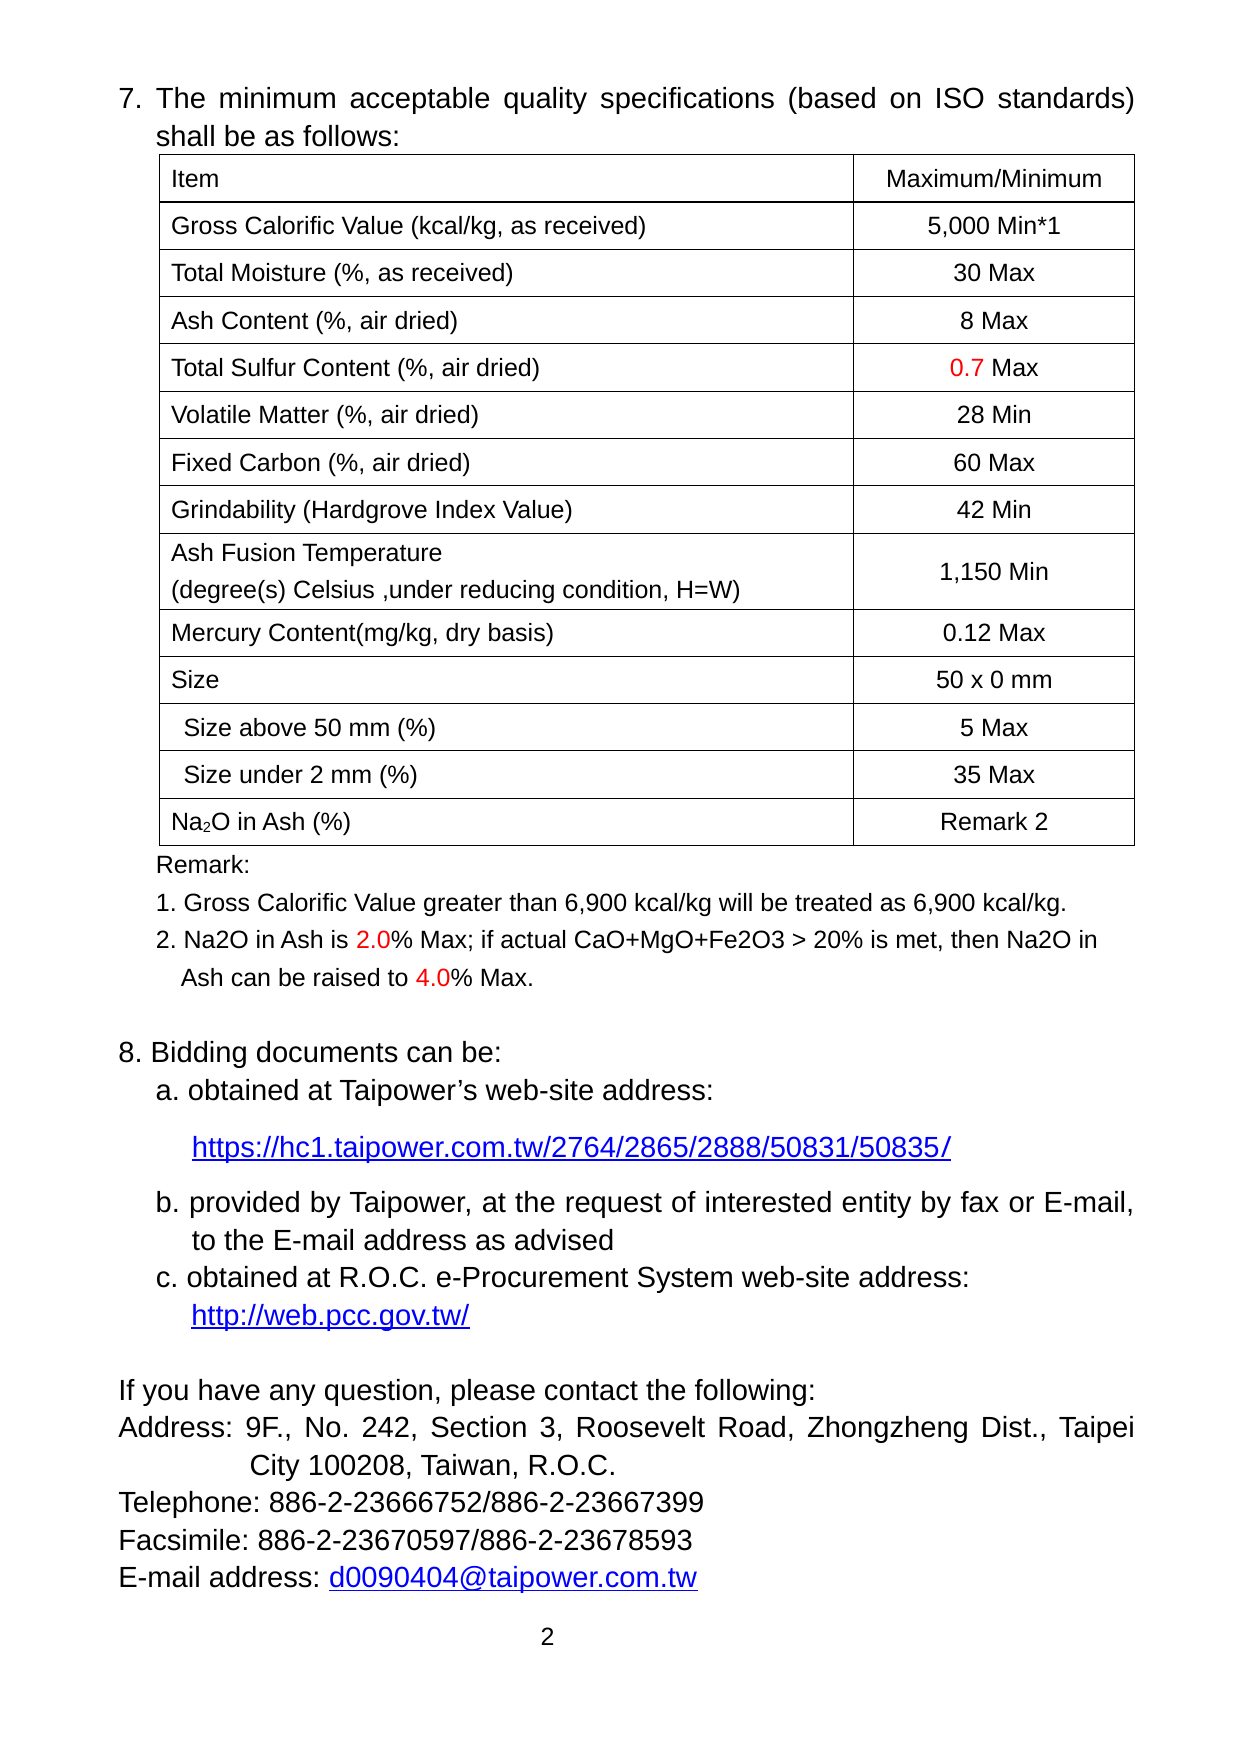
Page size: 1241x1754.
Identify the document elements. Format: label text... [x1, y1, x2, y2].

table_cell 1,150 Min [854, 534, 1134, 608]
text http://web.pcc.gov.tw/ [118, 1296, 1137, 1333]
table_cell Volatile Matter (%, air dried) [160, 392, 853, 438]
table_cell 5 Max [854, 704, 1134, 750]
table_cell Fixed Carbon (%, air dried) [160, 439, 853, 485]
table_cell Gross Calorific Value (kcal/kg, as received) [160, 203, 853, 249]
table_header Item [160, 155, 853, 201]
table_cell 0.7 Max [854, 344, 1134, 391]
text 8. Bidding documents can be: [118, 1033, 1137, 1071]
table_cell 35 Max [854, 751, 1134, 798]
table_cell Ash Content (%, air dried) [160, 297, 853, 343]
table_cell Size under 2 mm (%) [160, 751, 853, 798]
table_cell 30 Max [854, 250, 1134, 296]
table_cell Remark 2 [854, 799, 1134, 845]
text Facsimile: 886-2-23670597/886-2-23678593 [118, 1521, 1137, 1558]
text https://hc1.taipower.com.tw/2764/2865/2888/50831/50835/ [191, 1108, 1137, 1183]
table_header Maximum/Minimum [854, 155, 1134, 201]
table_cell Grindability (Hardgrove Index Value) [160, 486, 853, 532]
table_cell Na2O in Ash (%) [160, 799, 853, 845]
text a. obtained at Taipower’s web-site address: [155, 1071, 1137, 1108]
table_cell Ash Fusion Temperature (degree(s) Celsius ,under reducing condition, H=W) [160, 534, 853, 608]
table_cell Total Sulfur Content (%, air dried) [160, 344, 853, 391]
table_cell 8 Max [854, 297, 1134, 343]
text c. obtained at R.O.C. e-Procurement System web-site address: [156, 1258, 1137, 1296]
table_cell 5,000 Min*1 [854, 203, 1134, 249]
table_cell Size [160, 657, 853, 703]
table_cell 0.12 Max [854, 610, 1134, 656]
text b. provided by Taipower, at the request of interested entity by fax or E-mail, to the E-mail address as advised [155, 1183, 1137, 1258]
text Address: 9F., No. 242, Section 3, Roosevelt Road, Zhongzheng Dist., Taipei City 100208, Taiwan, R.O.C. [118, 1408, 1137, 1483]
table_cell Mercury Content(mg/kg, dry basis) [160, 610, 853, 656]
list The minimum acceptable quality specifications (based on ISO standards) shall be as follows: [118, 79, 1137, 154]
table_cell 60 Max [854, 439, 1134, 485]
text 1. Gross Calorific Value greater than 6,900 kcal/kg will be treated as 6,900 kcal/kg. [118, 883, 1137, 921]
table_cell 28 Min [854, 392, 1134, 438]
table_cell 42 Min [854, 486, 1134, 532]
table_cell 50 x 0 mm [854, 657, 1134, 703]
text Remark: [118, 846, 1137, 883]
text Telephone: 886-2-23666752/886-2-23667399 [118, 1483, 1137, 1521]
table_cell Size above 50 mm (%) [160, 704, 853, 750]
text If you have any question, please contact the following: [118, 1371, 1137, 1408]
text 2. Na2O in Ash is 2.0% Max; if actual CaO+MgO+Fe2O3 > 20% is met, then Na2O in Ash can be raised to 4.0% Max. [156, 921, 1137, 996]
table_cell Total Moisture (%, as received) [160, 250, 853, 296]
text E-mail address: d0090404@taipower.com.tw [118, 1558, 1137, 1596]
